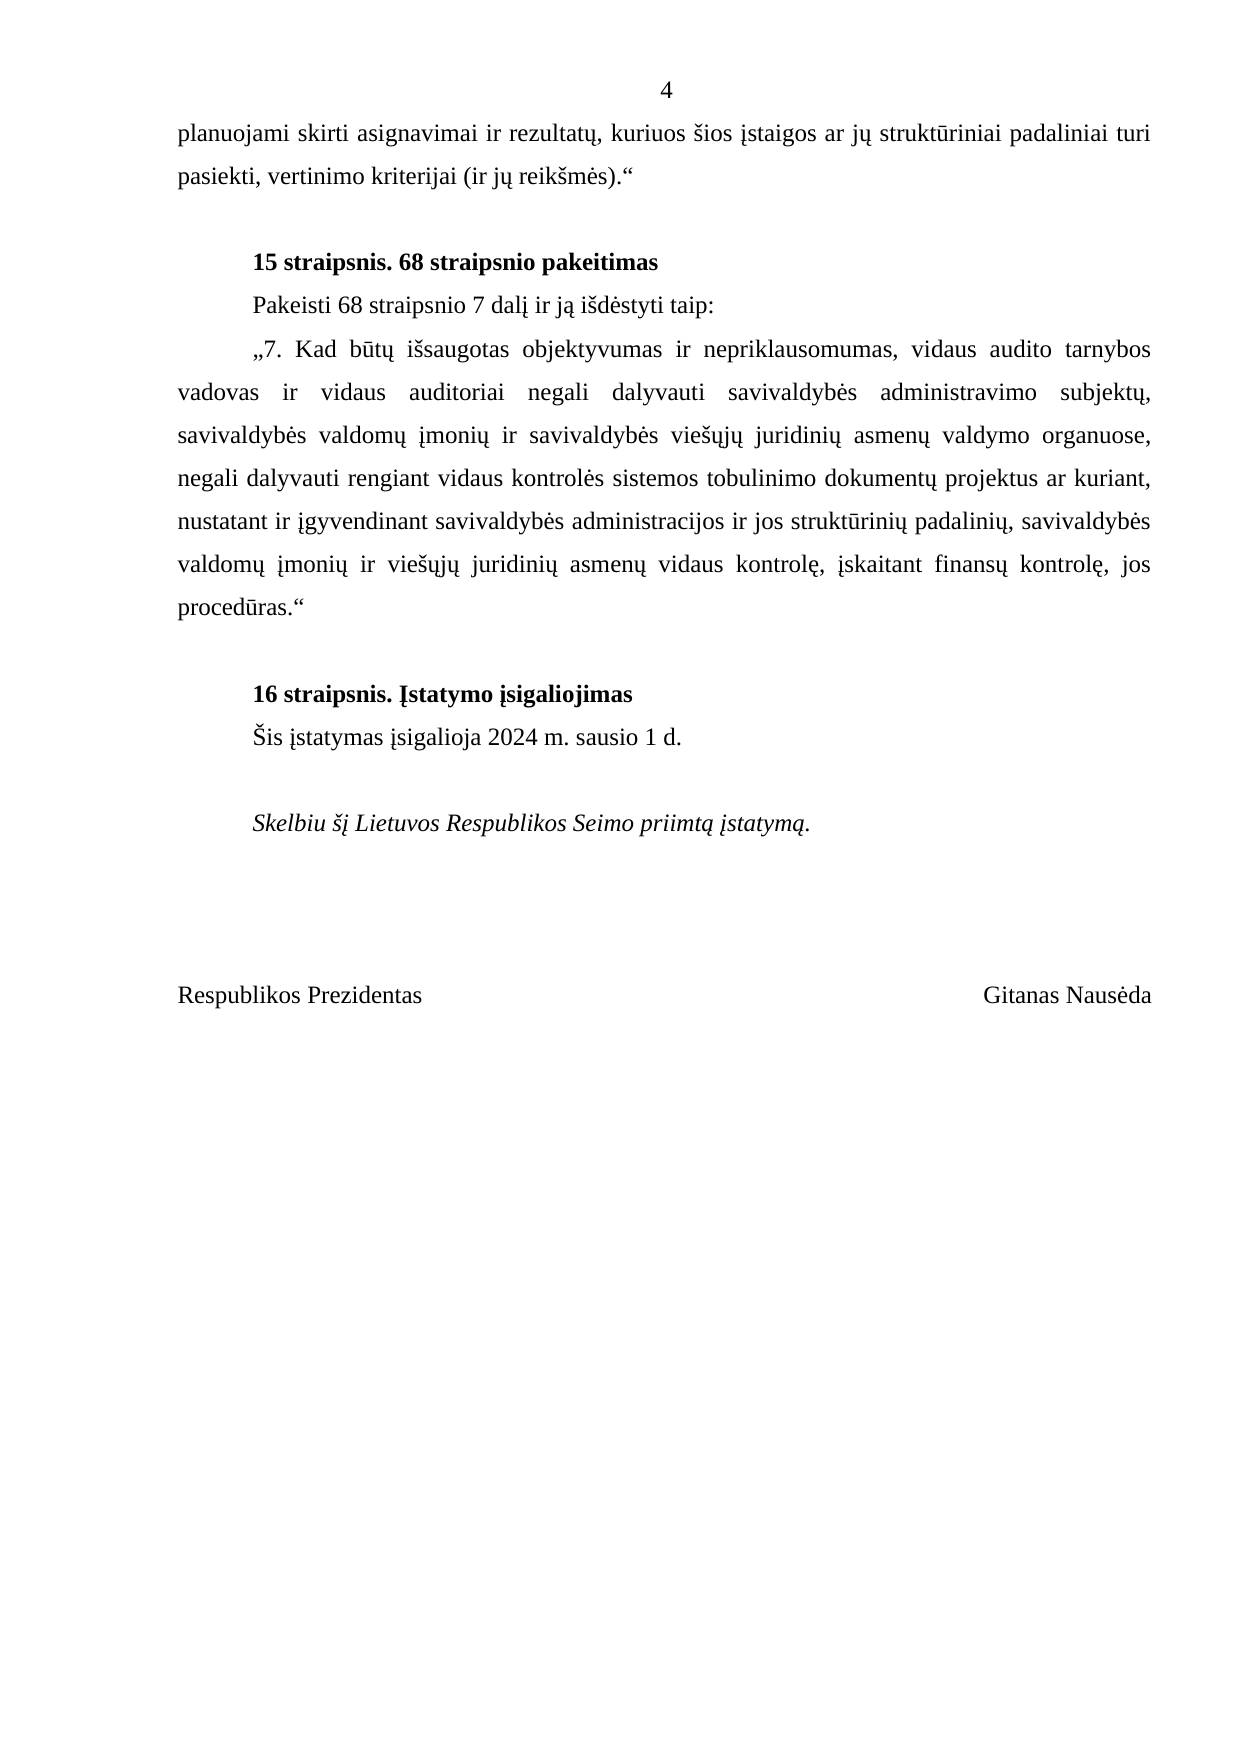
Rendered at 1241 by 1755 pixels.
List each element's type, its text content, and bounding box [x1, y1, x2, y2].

text „7. Kad būtų išsaugotas objektyvumas ir nepriklausomumas, vidaus audito tarnybos vadovas ir vidaus auditoriai negali dalyvauti savivaldybės administravimo subjektų, savivaldybės valdomų įmonių ir savivaldybės viešųjų juridinių asmenų valdymo organuose, negali dalyvauti rengiant vidaus kontrolės sistemos tobulinimo dokumentų projektus ar kuriant, nustatant ir įgyvendinant savivaldybės administracijos ir jos struktūrinių padalinių, savivaldybės valdomų įmonių ir viešųjų juridinių asmenų vidaus kontrolę, įskaitant finansų kontrolę, jos procedūras.“ [177, 334, 1152, 621]
text Skelbiu šį Lietuvos Respublikos Seimo priimtą įstatymą. [177, 808, 1152, 837]
text Pakeisti 68 straipsnio 7 dalį ir ją išdėstyti taip: [177, 291, 1152, 319]
text 15 straipsnis. 68 straipsnio pakeitimas [177, 247, 1152, 276]
text planuojami skirti asignavimai ir rezultatų, kuriuos šios įstaigos ar jų struktūriniai padaliniai turi pasiekti, vertinimo kriterijai (ir jų reikšmės).“ [177, 118, 1152, 190]
text Respublikos Prezidentas Gitanas Nausėda [177, 981, 1152, 1009]
text Šis įstatymas įsigalioja 2024 m. sausio 1 d. [177, 722, 1152, 751]
text 16 straipsnis. Įstatymo įsigaliojimas [177, 679, 1152, 707]
